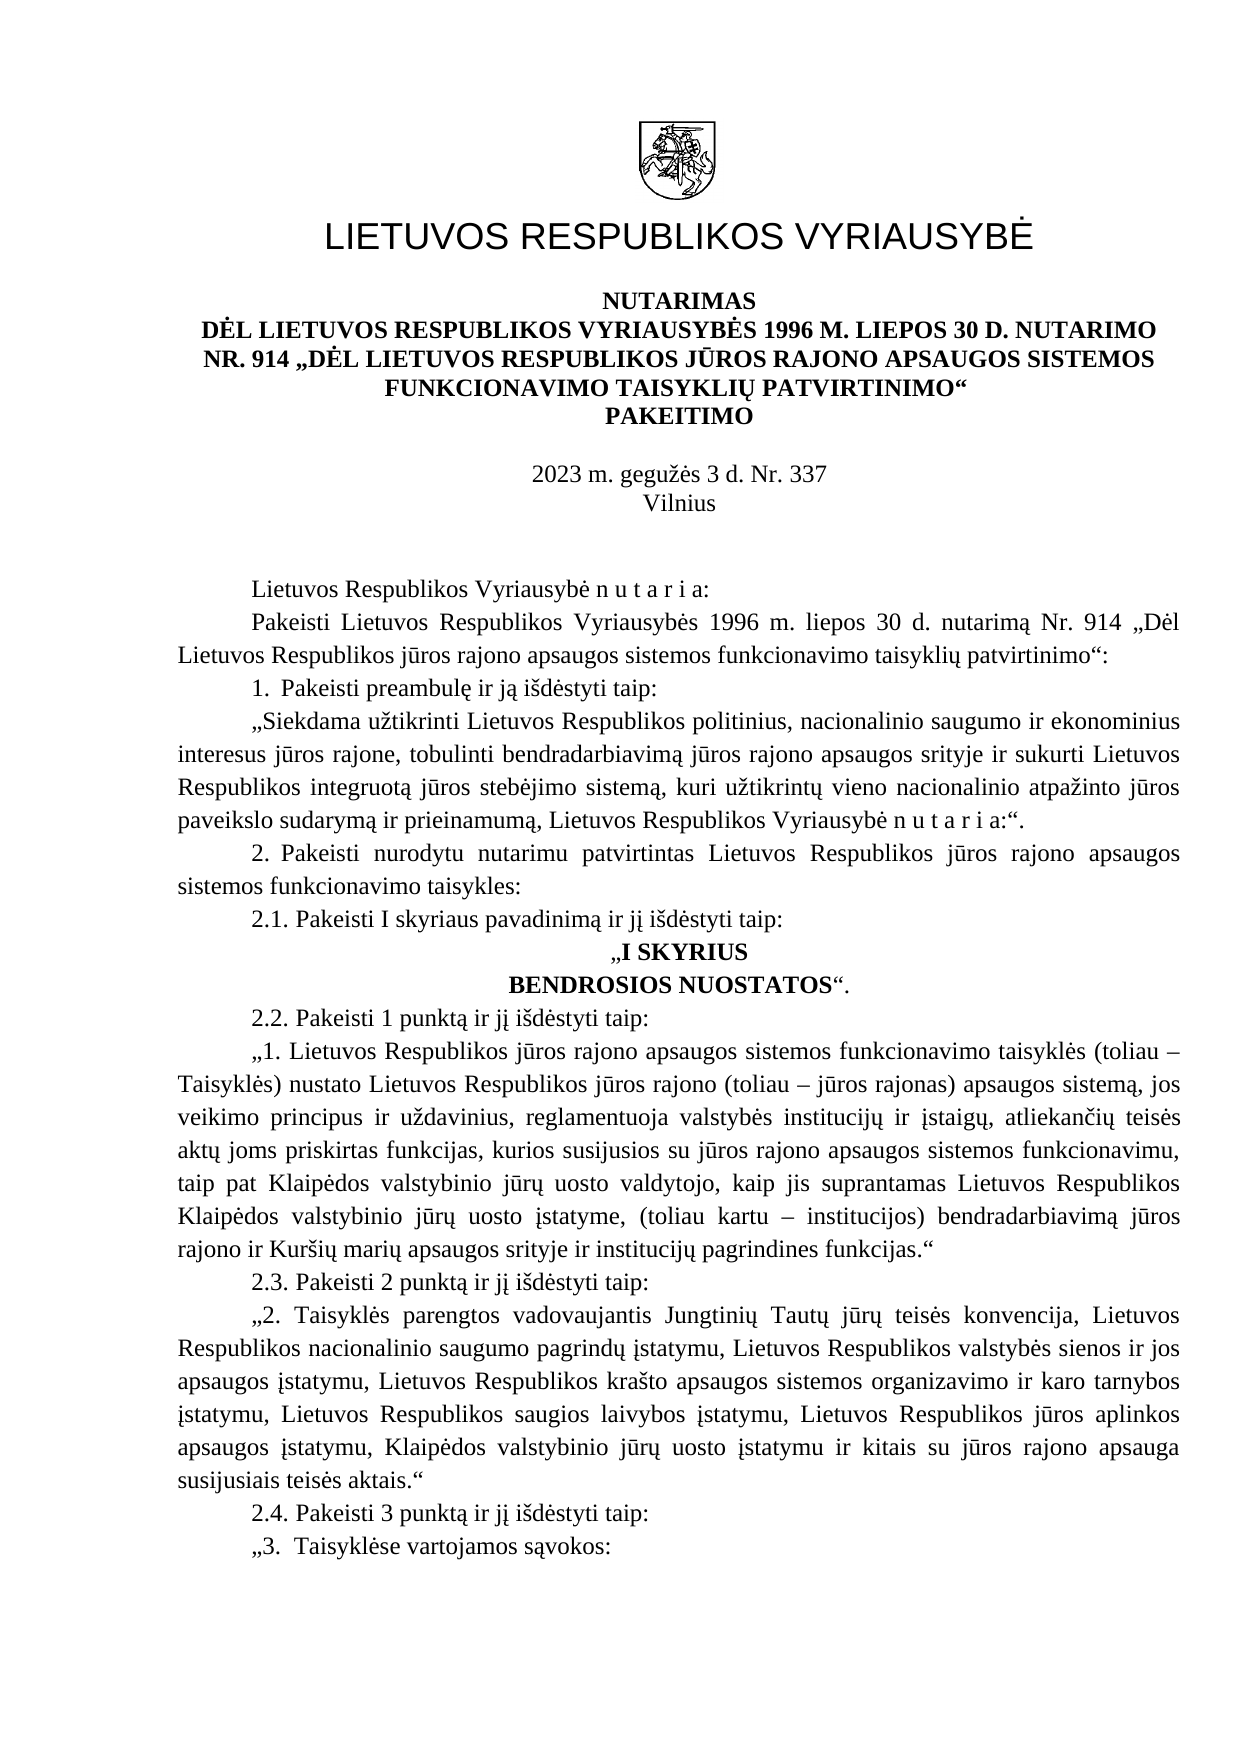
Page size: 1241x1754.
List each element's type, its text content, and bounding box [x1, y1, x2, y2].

text 2.4. Pakeisti 3 punktą ir jį išdėstyti taip: [177, 1498, 1181, 1527]
text „1. Lietuvos Respublikos jūros rajono apsaugos sistemos funkcionavimo taisyklės (toliau – Taisyklės) nustato Lietuvos Respublikos jūros rajono (toliau – jūros rajonas) apsaugos sistemą, jos veikimo principus ir uždavinius, reglamentuoja valstybės institucijų ir įstaigų, atliekančių teisės aktų joms priskirtas funkcijas, kurios susijusios su jūros rajono apsaugos sistemos funkcionavimu, taip pat Klaipėdos valstybinio jūrų uosto valdytojo, kaip jis suprantamas Lietuvos Respublikos Klaipėdos valstybinio jūrų uosto įstatyme, (toliau kartu – institucijos) bendradarbiavimą jūros rajono ir Kuršių marių apsaugos srityje ir institucijų pagrindines funkcijas.“ [177, 1036, 1181, 1263]
text Pakeisti Lietuvos Respublikos Vyriausybės 1996 m. liepos 30 d. nutarimą Nr. 914 „Dėl Lietuvos Respublikos jūros rajono apsaugos sistemos funkcionavimo taisyklių patvirtinimo“: [177, 607, 1181, 669]
text 2.3. Pakeisti 2 punktą ir jį išdėstyti taip: [177, 1267, 1181, 1296]
text „2. Taisyklės parengtos vadovaujantis Jungtinių Tautų jūrų teisės konvencija, Lietuvos Respublikos nacionalinio saugumo pagrindų įstatymu, Lietuvos Respublikos valstybės sienos ir jos apsaugos įstatymu, Lietuvos Respublikos krašto apsaugos sistemos organizavimo ir karo tarnybos įstatymu, Lietuvos Respublikos saugios laivybos įstatymu, Lietuvos Respublikos jūros aplinkos apsaugos įstatymu, Klaipėdos valstybinio jūrų uosto įstatymu ir kitais su jūros rajono apsauga susijusiais teisės aktais.“ [177, 1300, 1181, 1494]
text 2023 m. gegužės 3 d. Nr. 337 [177, 459, 1181, 488]
text Vilnius [177, 488, 1181, 516]
text Lietuvos Respublikos Vyriausybė [177, 214, 1181, 258]
text 1. Pakeisti preambulę ir ją išdėstyti taip: [177, 673, 1181, 702]
text NUTARIMAS [177, 286, 1181, 315]
text PAKEITIMO [177, 401, 1181, 430]
text 2.2. Pakeisti 1 punktą ir jį išdėstyti taip: [177, 1003, 1181, 1032]
text 2.1. Pakeisti I skyriaus pavadinimą ir jį išdėstyti taip: [177, 904, 1181, 933]
text „I SKYRIUS [177, 937, 1181, 966]
text Lietuvos Respublikos Vyriausybė n u t a r i a: [177, 574, 1181, 603]
text „3. Taisyklėse vartojamos sąvokos: [177, 1531, 1181, 1560]
text „Siekdama užtikrinti Lietuvos Respublikos politinius, nacionalinio saugumo ir ekonominius interesus jūros rajone, tobulinti bendradarbiavimą jūros rajono apsaugos srityje ir sukurti Lietuvos Respublikos integruotą jūros stebėjimo sistemą, kuri užtikrintų vieno nacionalinio atpažinto jūros paveikslo sudarymą ir prieinamumą, Lietuvos Respublikos Vyriausybė n u t a r i a:“. [177, 706, 1181, 834]
text DĖL LIETUVOS RESPUBLIKOS VYRIAUSYBĖS 1996 M. LIEPOS 30 D. NUTARIMO NR. 914 „DĖL LIETUVOS RESPUBLIKOS JŪROS RAJONO APSAUGOS SISTEMOS FUNKCIONAVIMO TAISYKLIŲ PATVIRTINIMO“ [177, 315, 1181, 401]
text 2. Pakeisti nurodytu nutarimu patvirtintas Lietuvos Respublikos jūros rajono apsaugos sistemos funkcionavimo taisykles: [177, 838, 1181, 900]
text BENDROSIOS NUOSTATOS“. [177, 970, 1181, 999]
